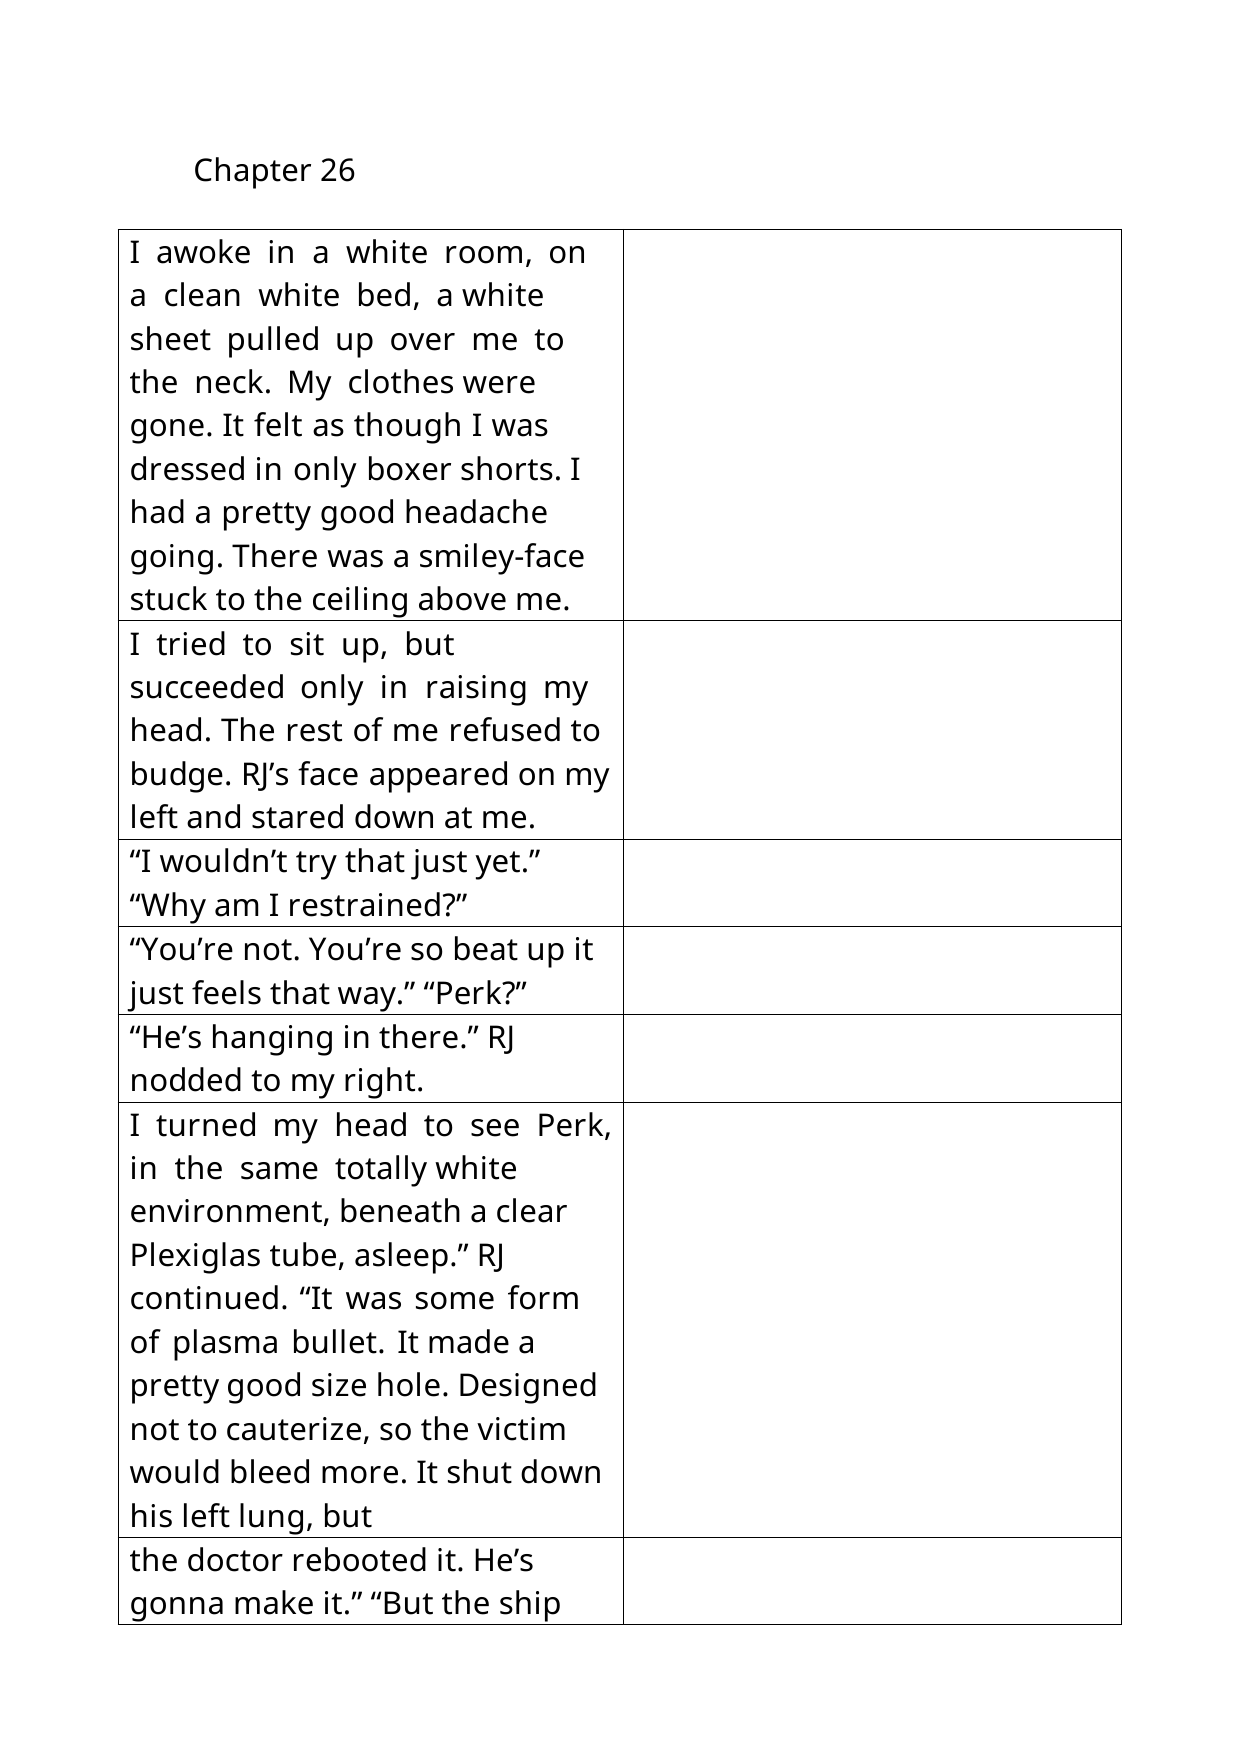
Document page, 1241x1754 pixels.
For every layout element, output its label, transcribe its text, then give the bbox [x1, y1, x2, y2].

text Chapter 26 [118, 148, 1122, 190]
table_cell I tried to sit up, but succeeded only in raising my head. The rest of me refused to budge. RJ’s face appeared on my left and stared down at me. [119, 621, 623, 838]
table_header [624, 230, 1121, 620]
table_cell [624, 1103, 1121, 1537]
table_cell [624, 927, 1121, 1014]
table_cell “I wouldn’t try that just yet.” “Why am I restrained?” [119, 840, 623, 926]
table_cell “You’re not. You’re so beat up it just feels that way.” “Perk?” [119, 927, 623, 1014]
table_cell I turned my head to see Perk, in the same totally white environment, beneath a clear Plexiglas tube, asleep.” RJ continued. “It was some form of plasma bullet. It made a pretty good size hole. Designed not to cauterize, so the victim would bleed more. It shut down his left lung, but [119, 1103, 623, 1537]
table_cell [624, 1015, 1121, 1102]
table_cell [624, 840, 1121, 926]
table_header I awoke in a white room, on a clean white bed, a white sheet pulled up over me to the neck. My clothes were gone. It felt as though I was dressed in only boxer shorts. I had a pretty good headache going. There was a smiley-face stuck to the ceiling above me. [119, 230, 623, 620]
table_cell the doctor rebooted it. He’s gonna make it.” “But the ship [119, 1538, 623, 1624]
table_cell “He’s hanging in there.” RJ nodded to my right. [119, 1015, 623, 1102]
table_cell [624, 621, 1121, 838]
table_cell [624, 1538, 1121, 1624]
